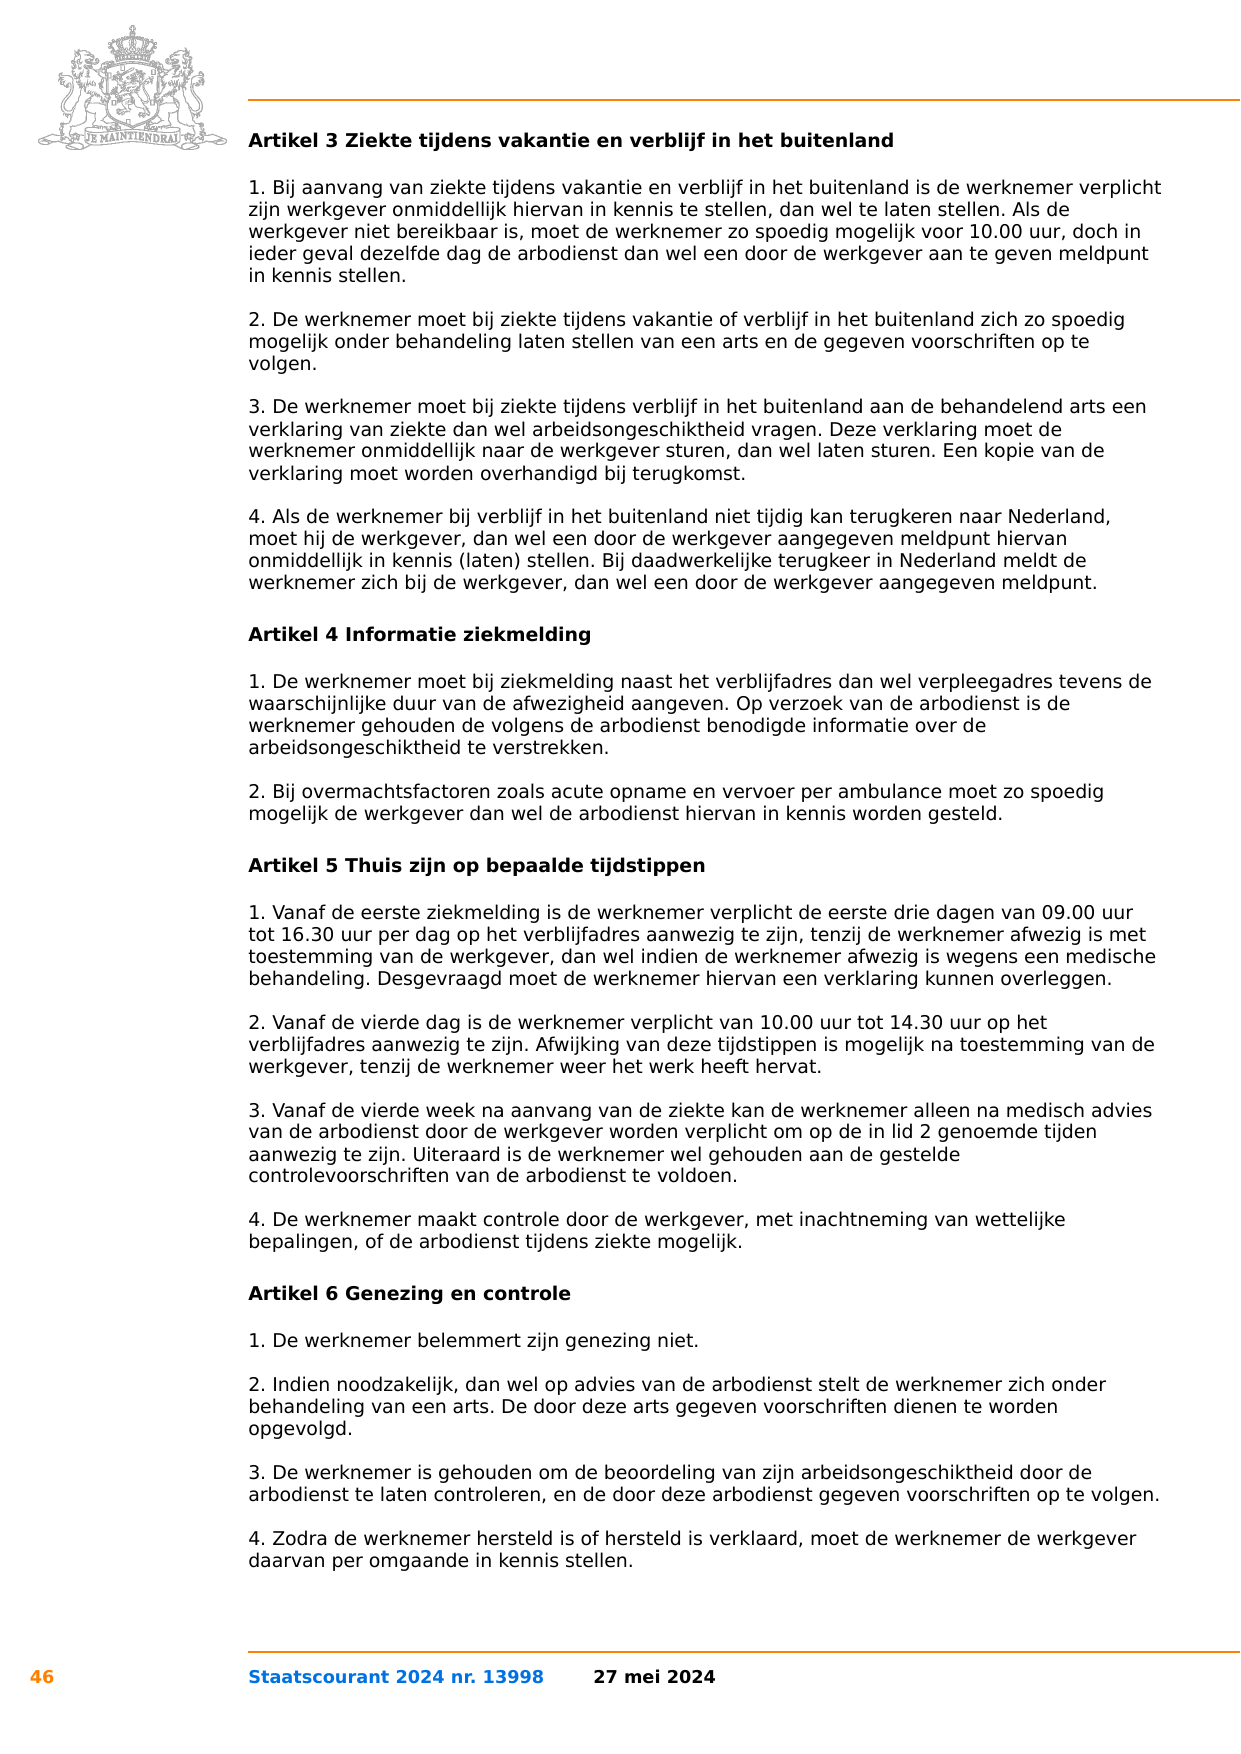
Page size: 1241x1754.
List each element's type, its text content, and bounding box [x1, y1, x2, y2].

text 3. Vanaf de vierde week na aanvang van de ziekte kan de werknemer alleen na medisch advies van de arbodienst door de werkgever worden verplicht om op de in lid 2 genoemde tijden aanwezig te zijn. Uiteraard is de werknemer wel gehouden aan de gestelde controlevoorschriften van de arbodienst te voldoen. [248, 1099, 1163, 1187]
text 1. De werknemer moet bij ziekmelding naast het verblijfadres dan wel verpleegadres tevens de waarschijnlijke duur van de afwezigheid aangeven. Op verzoek van de arbodienst is de werknemer gehouden de volgens de arbodienst benodigde informatie over de arbeidsongeschiktheid te verstrekken. [248, 671, 1163, 759]
subtitle Artikel 4 Informatie ziekmelding [248, 624, 1163, 646]
text 3. De werknemer is gehouden om de beoordeling van zijn arbeidsongeschiktheid door de arbodienst te laten controleren, en de door deze arbodienst gegeven voorschriften op te volgen. [248, 1462, 1163, 1506]
text 2. Vanaf de vierde dag is de werknemer verplicht van 10.00 uur tot 14.30 uur op het verblijfadres aanwezig te zijn. Afwijking van deze tijdstippen is mogelijk na toestemming van de werkgever, tenzij de werknemer weer het werk heeft hervat. [248, 1012, 1163, 1078]
text 1. Bij aanvang van ziekte tijdens vakantie en verblijf in het buitenland is de werknemer verplicht zijn werkgever onmiddellijk hiervan in kennis te stellen, dan wel te laten stellen. Als de werkgever niet bereikbaar is, moet de werknemer zo spoedig mogelijk voor 10.00 uur, doch in ieder geval dezelfde dag de arbodienst dan wel een door de werkgever aan te geven meldpunt in kennis stellen. [248, 177, 1163, 287]
text 4. De werknemer maakt controle door de werkgever, met inachtneming van wettelijke bepalingen, of de arbodienst tijdens ziekte mogelijk. [248, 1209, 1163, 1253]
text 4. Zodra de werknemer hersteld is of hersteld is verklaard, moet de werknemer de werkgever daarvan per omgaande in kennis stellen. [248, 1528, 1163, 1572]
text 1. Vanaf de eerste ziekmelding is de werknemer verplicht de eerste drie dagen van 09.00 uur tot 16.30 uur per dag op het verblijfadres aanwezig te zijn, tenzij de werknemer afwezig is met toestemming van de werkgever, dan wel indien de werknemer afwezig is wegens een medische behandeling. Desgevraagd moet de werknemer hiervan een verklaring kunnen overleggen. [248, 902, 1163, 990]
text 2. De werknemer moet bij ziekte tijdens vakantie of verblijf in het buitenland zich zo spoedig mogelijk onder behandeling laten stellen van een arts en de gegeven voorschriften op te volgen. [248, 309, 1163, 374]
text 2. Bij overmachtsfactoren zoals acute opname en vervoer per ambulance moet zo spoedig mogelijk de werkgever dan wel de arbodienst hiervan in kennis worden gesteld. [248, 781, 1163, 825]
text 3. De werknemer moet bij ziekte tijdens verblijf in het buitenland aan de behandelend arts een verklaring van ziekte dan wel arbeidsongeschiktheid vragen. Deze verklaring moet de werknemer onmiddellijk naar de werkgever sturen, dan wel laten sturen. Een kopie van de verklaring moet worden overhandigd bij terugkomst. [248, 396, 1163, 484]
text 1. De werknemer belemmert zijn genezing niet. [248, 1330, 1163, 1352]
picture [38, 25, 227, 150]
text 2. Indien noodzakelijk, dan wel op advies van de arbodienst stelt de werknemer zich onder behandeling van een arts. De door deze arts gegeven voorschriften dienen te worden opgevolgd. [248, 1374, 1163, 1440]
subtitle Artikel 5 Thuis zijn op bepaalde tijdstippen [248, 855, 1163, 877]
subtitle Artikel 6 Genezing en controle [248, 1283, 1163, 1305]
subtitle Artikel 3 Ziekte tijdens vakantie en verblijf in het buitenland [248, 130, 1163, 152]
text 4. Als de werknemer bij verblijf in het buitenland niet tijdig kan terugkeren naar Nederland, moet hij de werkgever, dan wel een door de werkgever aangegeven meldpunt hiervan onmiddellijk in kennis (laten) stellen. Bij daadwerkelijke terugkeer in Nederland meldt de werknemer zich bij de werkgever, dan wel een door de werkgever aangegeven meldpunt. [248, 506, 1163, 594]
